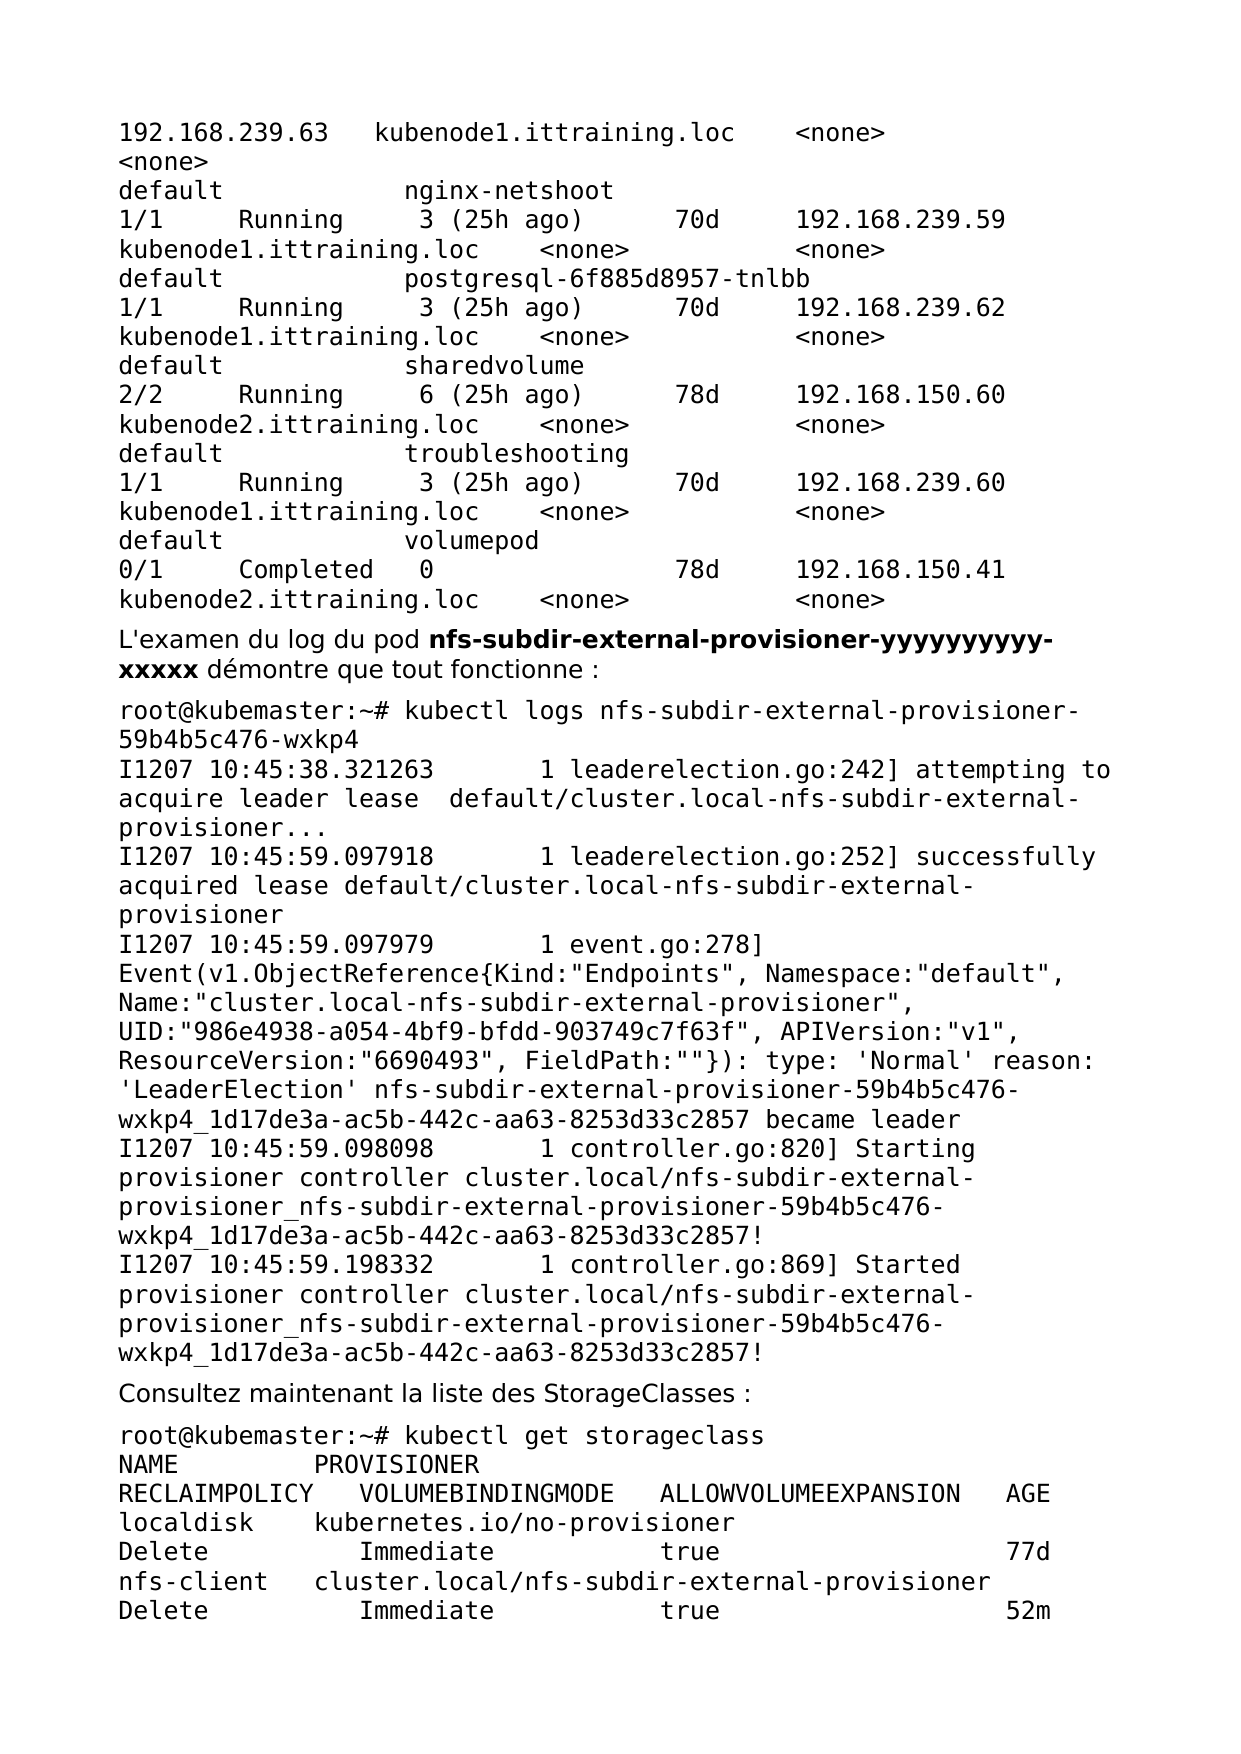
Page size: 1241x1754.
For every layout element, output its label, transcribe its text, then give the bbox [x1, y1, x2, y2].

text root@kubemaster:~# kubectl logs nfs-subdir-external-provisioner-59b4b5c476-wxkp4 I1207 10:45:38.321263 1 leaderelection.go:242] attempting to acquire leader lease default/cluster.local-nfs-subdir-external-provisioner... I1207 10:45:59.097918 1 leaderelection.go:252] successfully acquired lease default/cluster.local-nfs-subdir-external-provisioner I1207 10:45:59.097979 1 event.go:278] Event(v1.ObjectReference{Kind:"Endpoints", Namespace:"default", Name:"cluster.local-nfs-subdir-external-provisioner", UID:"986e4938-a054-4bf9-bfdd-903749c7f63f", APIVersion:"v1", ResourceVersion:"6690493", FieldPath:""}): type: 'Normal' reason: 'LeaderElection' nfs-subdir-external-provisioner-59b4b5c476-wxkp4_1d17de3a-ac5b-442c-aa63-8253d33c2857 became leader I1207 10:45:59.098098 1 controller.go:820] Starting provisioner controller cluster.local/nfs-subdir-external-provisioner_nfs-subdir-external-provisioner-59b4b5c476-wxkp4_1d17de3a-ac5b-442c-aa63-8253d33c2857! I1207 10:45:59.198332 1 controller.go:869] Started provisioner controller cluster.local/nfs-subdir-external-provisioner_nfs-subdir-external-provisioner-59b4b5c476-wxkp4_1d17de3a-ac5b-442c-aa63-8253d33c2857! [118, 697, 1122, 1367]
text Consultez maintenant la liste des StorageClasses : [118, 1379, 1122, 1408]
text 192.168.239.63 kubenode1.ittraining.loc <none> <none> default nginx-netshoot 1/1 Running 3 (25h ago) 70d 192.168.239.59 kubenode1.ittraining.loc <none> <none> default postgresql-6f885d8957-tnlbb 1/1 Running 3 (25h ago) 70d 192.168.239.62 kubenode1.ittraining.loc <none> <none> default sharedvolume 2/2 Running 6 (25h ago) 78d 192.168.150.60 kubenode2.ittraining.loc <none> <none> default troubleshooting 1/1 Running 3 (25h ago) 70d 192.168.239.60 kubenode1.ittraining.loc <none> <none> default volumepod 0/1 Completed 0 78d 192.168.150.41 kubenode2.ittraining.loc <none> <none> [118, 118, 1122, 614]
text root@kubemaster:~# kubectl get storageclass NAME PROVISIONER RECLAIMPOLICY VOLUMEBINDINGMODE ALLOWVOLUMEEXPANSION AGE localdisk kubernetes.io/no-provisioner Delete Immediate true 77d nfs-client cluster.local/nfs-subdir-external-provisioner Delete Immediate true 52m [118, 1421, 1122, 1625]
text L'examen du log du pod nfs-subdir-external-provisioner-yyyyyyyyyy-xxxxx démontre que tout fonctionne : [118, 626, 1122, 684]
